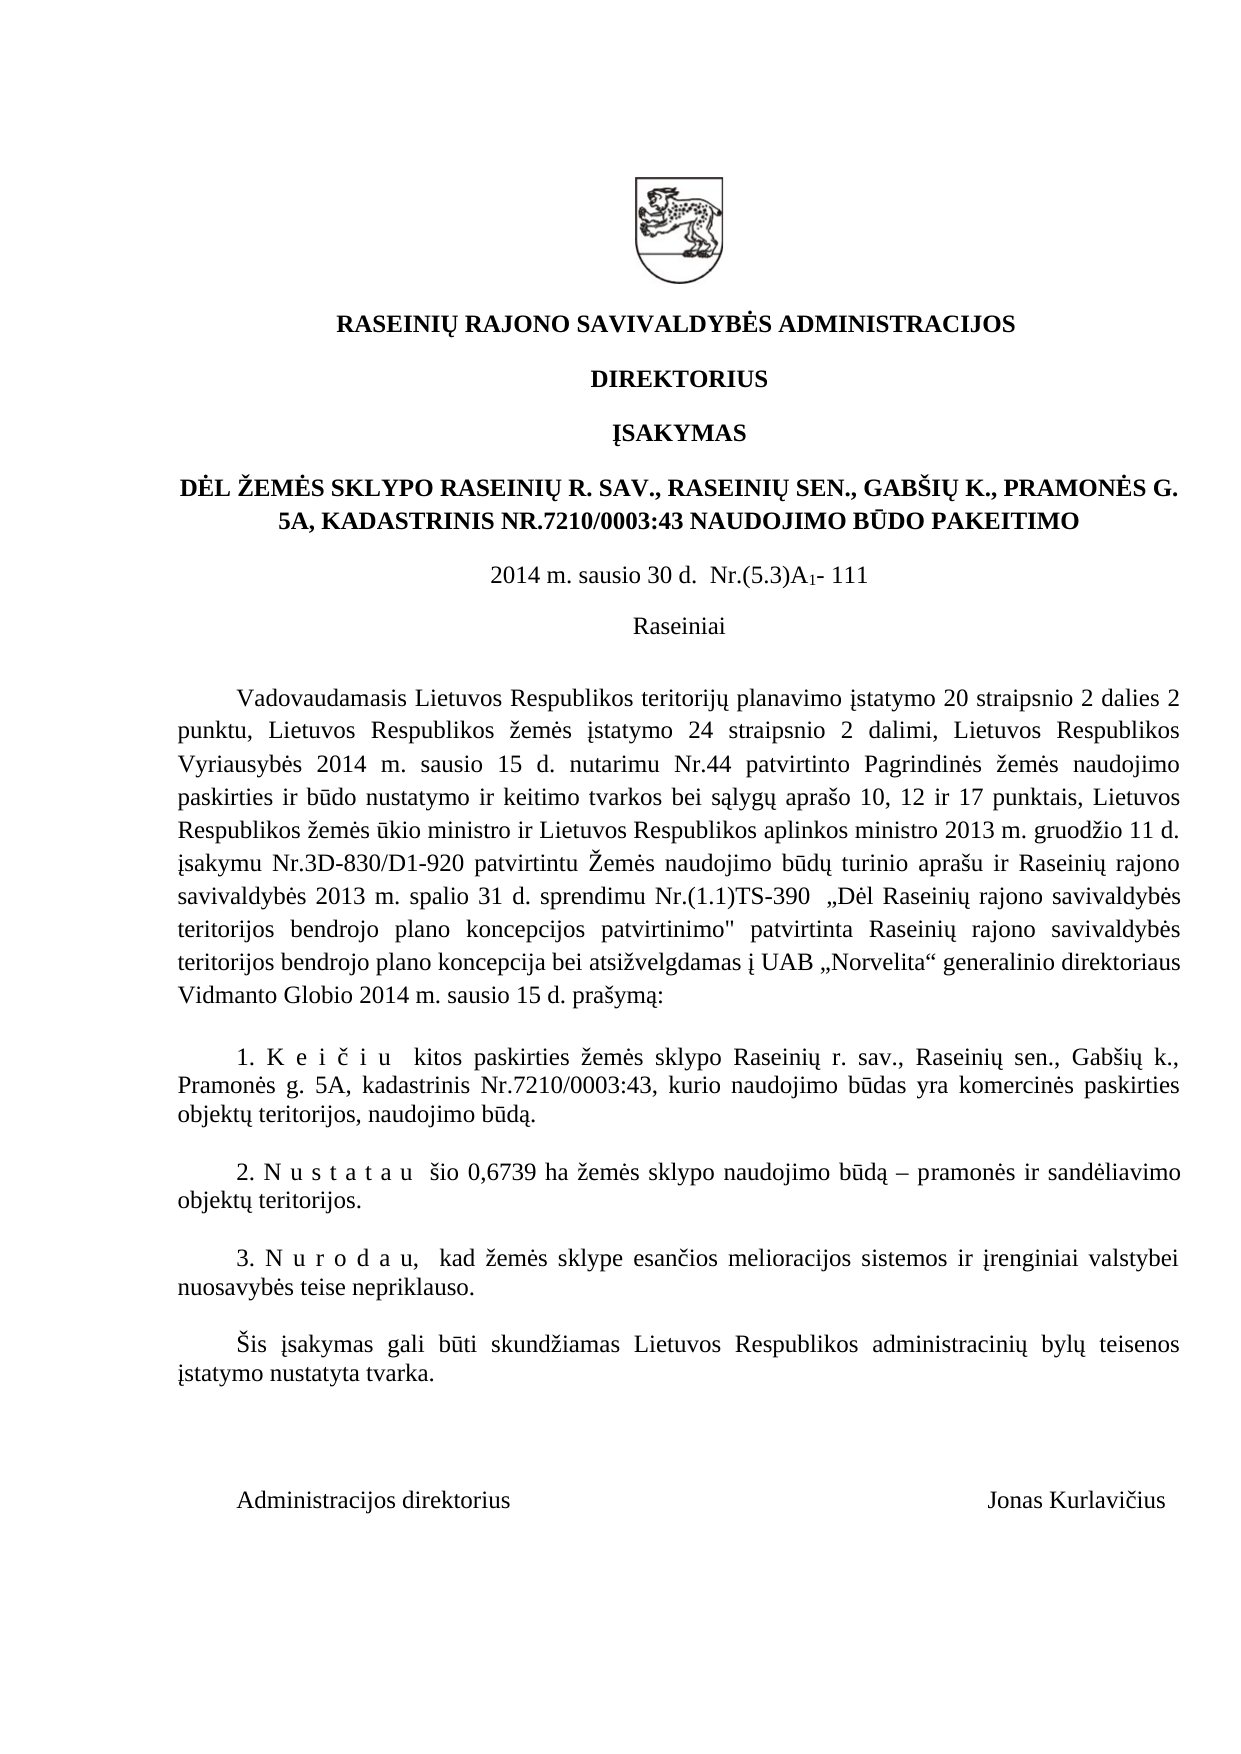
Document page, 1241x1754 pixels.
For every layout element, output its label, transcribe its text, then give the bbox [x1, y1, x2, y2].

text Raseiniai [177, 611, 1181, 639]
text DĖL ŽEMĖS SKLYPO RASEINIŲ R. SAV., RASEINIŲ SEN., GABŠIŲ K., PRAMONĖS G. 5A, KADASTRINIS NR.7210/0003:43 NAUDOJIMO BŪDO PAKEITIMO [177, 473, 1181, 534]
text ĮSAKYMAS [177, 418, 1181, 447]
text DIREKTORIUS [177, 364, 1181, 392]
text Administracijos direktorius Jonas Kurlavičius [177, 1486, 1181, 1514]
text 3. N u r o d a u, kad žemės sklype esančios melioracijos sistemos ir įrenginiai valstybei nuosavybės teise nepriklauso. [177, 1243, 1181, 1300]
text 1. K e i č i u kitos paskirties žemės sklypo Raseinių r. sav., Raseinių sen., Gabšių k., Pramonės g. 5A, kadastrinis Nr.7210/0003:43, kurio naudojimo būdas yra komercinės paskirties objektų teritorijos, naudojimo būdą. [177, 1042, 1181, 1128]
text Vadovaudamasis Lietuvos Respublikos teritorijų planavimo įstatymo 20 straipsnio 2 dalies 2 punktu, Lietuvos Respublikos žemės įstatymo 24 straipsnio 2 dalimi, Lietuvos Respublikos Vyriausybės 2014 m. sausio 15 d. nutarimu Nr.44 patvirtinto Pagrindinės žemės naudojimo paskirties ir būdo nustatymo ir keitimo tvarkos bei sąlygų aprašo 10, 12 ir 17 punktais, Lietuvos Respublikos žemės ūkio ministro ir Lietuvos Respublikos aplinkos ministro 2013 m. gruodžio 11 d. įsakymu Nr.3D-830/D1-920 patvirtintu Žemės naudojimo būdų turinio aprašu ir Raseinių rajono savivaldybės 2013 m. spalio 31 d. sprendimu Nr.(1.1)TS-390 „Dėl Raseinių rajono savivaldybės teritorijos bendrojo plano koncepcijos patvirtinimo" patvirtinta Raseinių rajono savivaldybės teritorijos bendrojo plano koncepcija bei atsižvelgdamas į UAB „Norvelita“ generalinio direktoriaus Vidmanto Globio 2014 m. sausio 15 d. prašymą: [177, 683, 1181, 1008]
text RASEINIŲ RAJONO SAVIVALDYBĖS ADMINISTRACIJOS [177, 309, 1181, 338]
text 2. N u s t a t a u šio 0,6739 ha žemės sklypo naudojimo būdą – pramonės ir sandėliavimo objektų teritorijos. [177, 1157, 1181, 1214]
text Šis įsakymas gali būti skundžiamas Lietuvos Respublikos administracinių bylų teisenos įstatymo nustatyta tvarka. [177, 1329, 1181, 1387]
text 2014 m. sausio 30 d. Nr.(5.3)A1- 111 [177, 560, 1181, 589]
